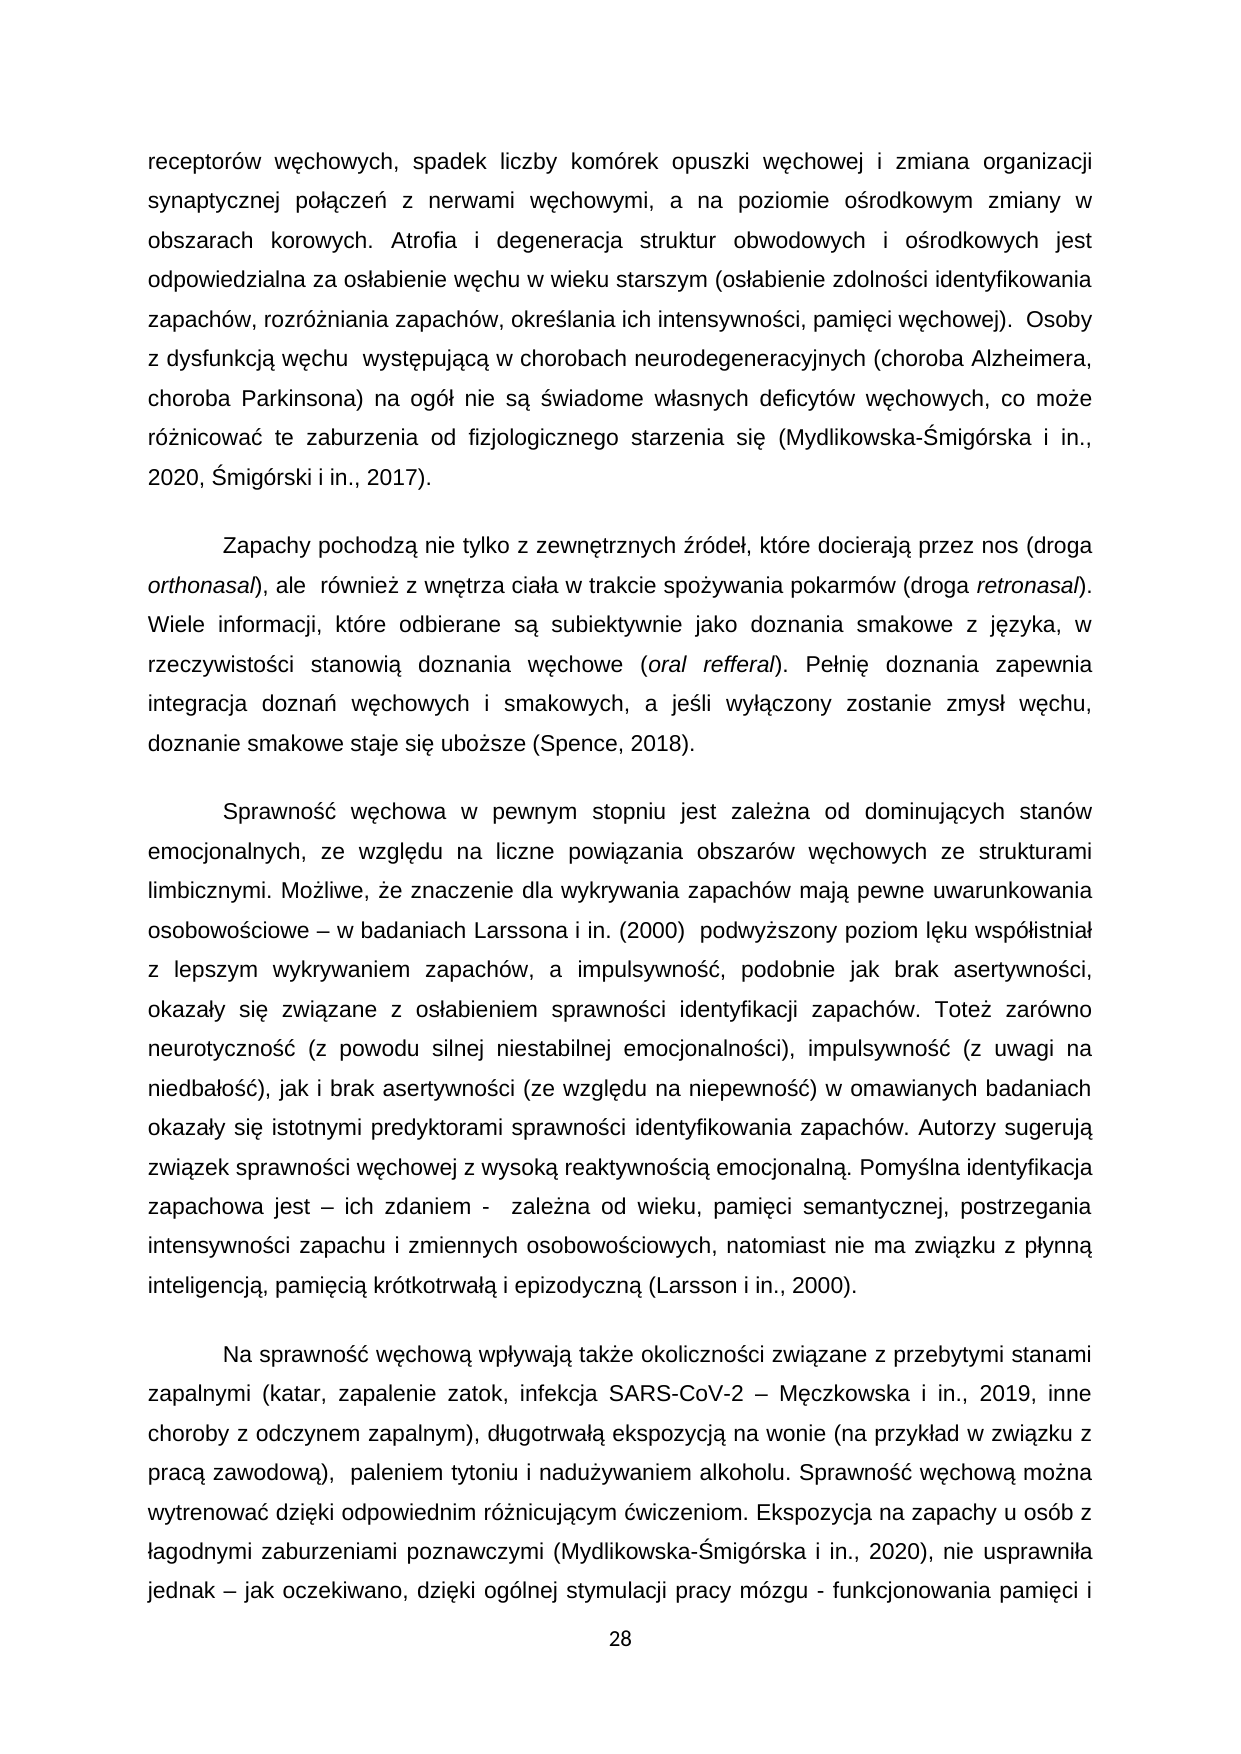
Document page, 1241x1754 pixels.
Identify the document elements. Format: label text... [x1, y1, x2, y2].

text Zapachy pochodzą nie tylko z zewnętrznych źródeł, które docierają przez nos (droga orthonasal), ale również z wnętrza ciała w trakcie spożywania pokarmów (droga retronasal). Wiele informacji, które odbierane są subiektywnie jako doznania smakowe z języka, w rzeczywistości stanowią doznania węchowe (oral refferal). Pełnię doznania zapewnia integracja doznań węchowych i smakowych, a jeśli wyłączony zostanie zmysł węchu, doznanie smakowe staje się uboższe (Spence, 2018). [148, 532, 1093, 756]
text Sprawność węchowa w pewnym stopniu jest zależna od dominujących stanów emocjonalnych, ze względu na liczne powiązania obszarów węchowych ze strukturami limbicznymi. Możliwe, że znaczenie dla wykrywania zapachów mają pewne uwarunkowania osobowościowe – w badaniach Larssona i in. (2000) podwyższony poziom lęku współistniał z lepszym wykrywaniem zapachów, a impulsywność, podobnie jak brak asertywności, okazały się związane z osłabieniem sprawności identyfikacji zapachów. Toteż zarówno neurotyczność (z powodu silnej niestabilnej emocjonalności), impulsywność (z uwagi na niedbałość), jak i brak asertywności (ze względu na niepewność) w omawianych badaniach okazały się istotnymi predyktorami sprawności identyfikowania zapachów. Autorzy sugerują związek sprawności węchowej z wysoką reaktywnością emocjonalną. Pomyślna identyfikacja zapachowa jest – ich zdaniem - zależna od wieku, pamięci semantycznej, postrzegania intensywności zapachu i zmiennych osobowościowych, natomiast nie ma związku z płynną inteligencją, pamięcią krótkotrwałą i epizodyczną (Larsson i in., 2000). [148, 798, 1093, 1298]
text receptorów węchowych, spadek liczby komórek opuszki węchowej i zmiana organizacji synaptycznej połączeń z nerwami węchowymi, a na poziomie ośrodkowym zmiany w obszarach korowych. Atrofia i degeneracja struktur obwodowych i ośrodkowych jest odpowiedzialna za osłabienie węchu w wieku starszym (osłabienie zdolności identyfikowania zapachów, rozróżniania zapachów, określania ich intensywności, pamięci węchowej). Osoby z dysfunkcją węchu występującą w chorobach neurodegeneracyjnych (choroba Alzheimera, choroba Parkinsona) na ogół nie są świadome własnych deficytów węchowych, co może różnicować te zaburzenia od fizjologicznego starzenia się (Mydlikowska-Śmigórska i in., 2020, Śmigórski i in., 2017). [148, 148, 1093, 490]
text Na sprawność węchową wpływają także okoliczności związane z przebytymi stanami zapalnymi (katar, zapalenie zatok, infekcja SARS-CoV-2 – Męczkowska i in., 2019, inne choroby z odczynem zapalnym), długotrwałą ekspozycją na wonie (na przykład w związku z pracą zawodową), paleniem tytoniu i nadużywaniem alkoholu. Sprawność węchową można wytrenować dzięki odpowiednim różnicującym ćwiczeniom. Ekspozycja na zapachy u osób z łagodnymi zaburzeniami poznawczymi (Mydlikowska-Śmigórska i in., 2020), nie usprawniła jednak – jak oczekiwano, dzięki ogólnej stymulacji pracy mózgu - funkcjonowania pamięci i [148, 1341, 1093, 1604]
